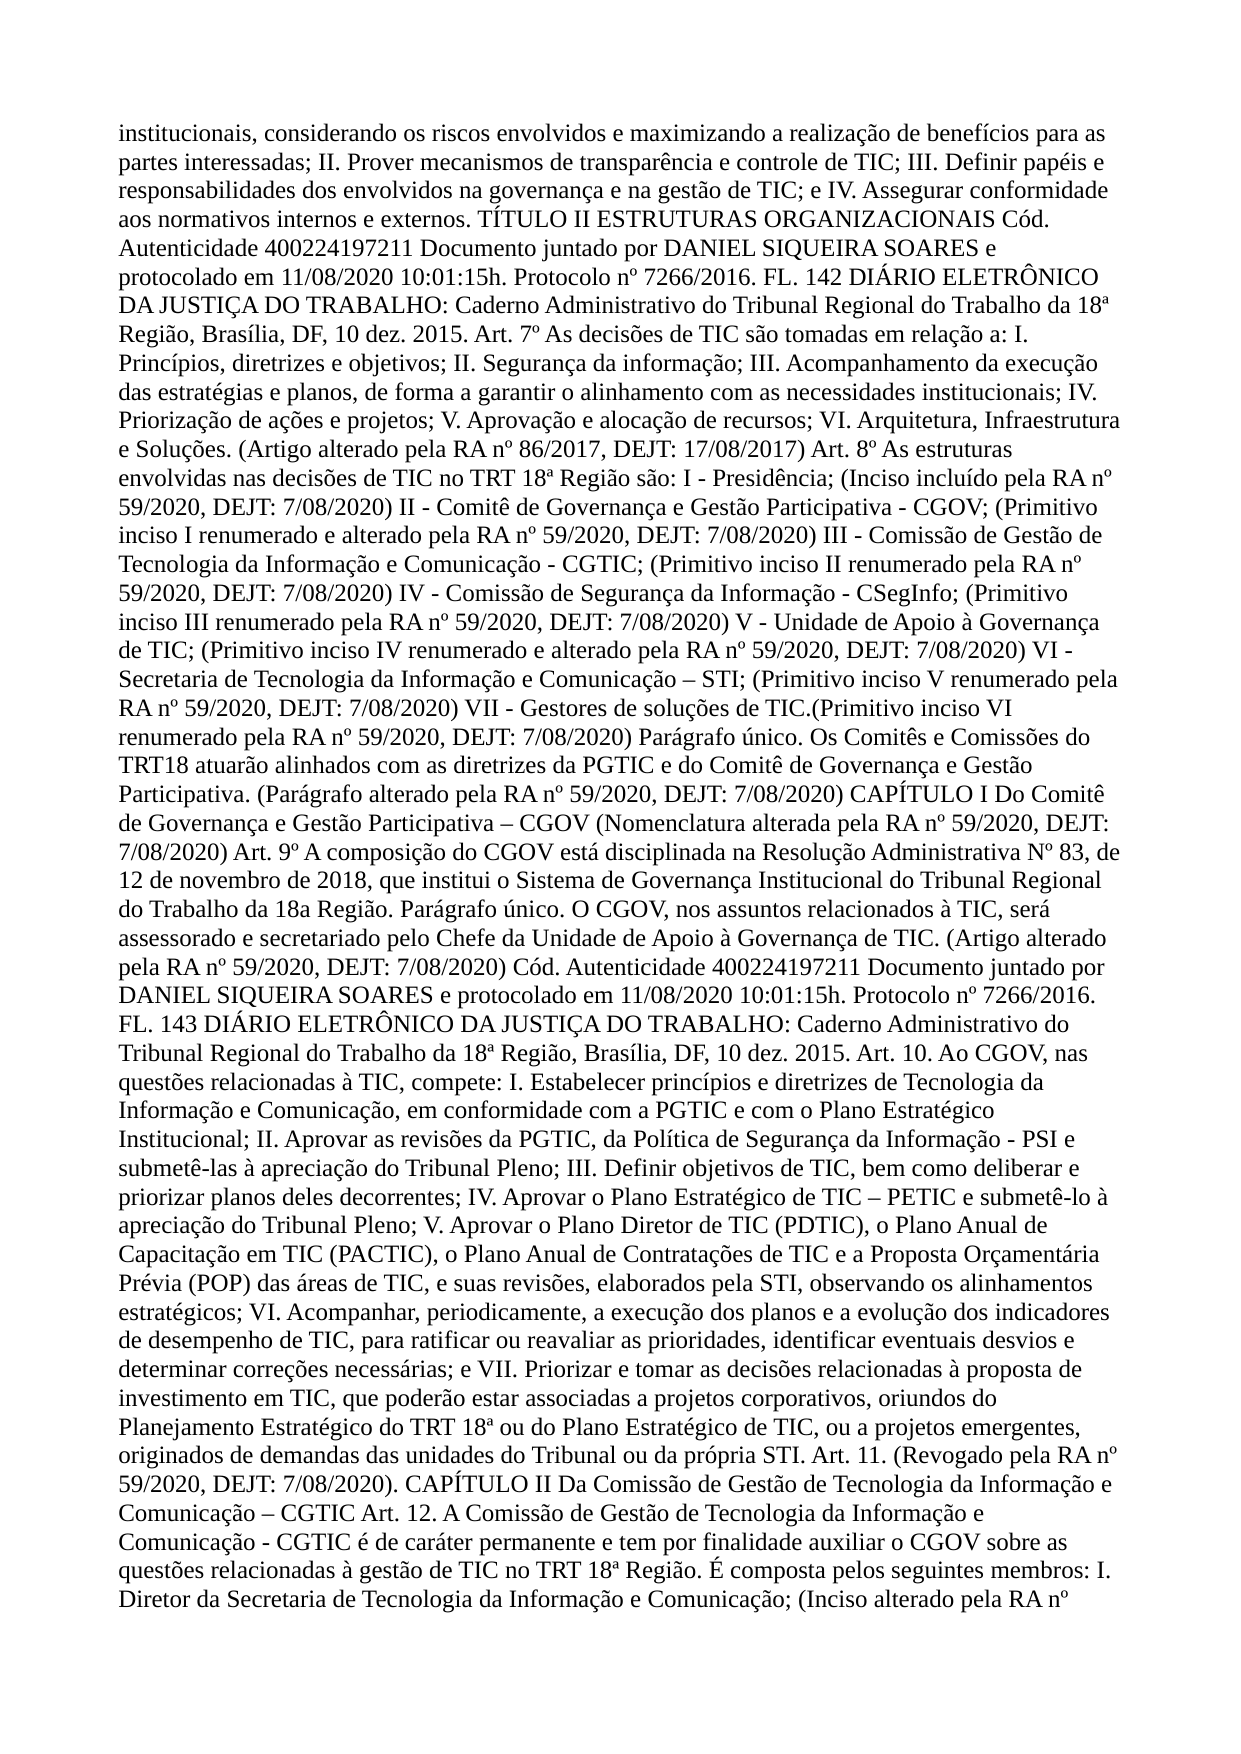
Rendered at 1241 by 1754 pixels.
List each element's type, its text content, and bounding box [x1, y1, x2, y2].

text institucionais, considerando os riscos envolvidos e maximizando a realização de benefícios para as partes interessadas; II. Prover mecanismos de transparência e controle de TIC; III. Definir papéis e responsabilidades dos envolvidos na governança e na gestão de TIC; e IV. Assegurar conformidade aos normativos internos e externos. TÍTULO II ESTRUTURAS ORGANIZACIONAIS Cód. Autenticidade 400224197211 Documento juntado por DANIEL SIQUEIRA SOARES e protocolado em 11/08/2020 10:01:15h. Protocolo nº 7266/2016. FL. 142 DIÁRIO ELETRÔNICO DA JUSTIÇA DO TRABALHO: Caderno Administrativo do Tribunal Regional do Trabalho da 18ª Região, Brasília, DF, 10 dez. 2015. Art. 7º As decisões de TIC são tomadas em relação a: I. Princípios, diretrizes e objetivos; II. Segurança da informação; III. Acompanhamento da execução das estratégias e planos, de forma a garantir o alinhamento com as necessidades institucionais; IV. Priorização de ações e projetos; V. Aprovação e alocação de recursos; VI. Arquitetura, Infraestrutura e Soluções. (Artigo alterado pela RA nº 86/2017, DEJT: 17/08/2017) Art. 8º As estruturas envolvidas nas decisões de TIC no TRT 18ª Região são: I - Presidência; (Inciso incluído pela RA nº 59/2020, DEJT: 7/08/2020) II - Comitê de Governança e Gestão Participativa - CGOV; (Primitivo inciso I renumerado e alterado pela RA nº 59/2020, DEJT: 7/08/2020) III - Comissão de Gestão de Tecnologia da Informação e Comunicação - CGTIC; (Primitivo inciso II renumerado pela RA nº 59/2020, DEJT: 7/08/2020) IV - Comissão de Segurança da Informação - CSegInfo; (Primitivo inciso III renumerado pela RA nº 59/2020, DEJT: 7/08/2020) V - Unidade de Apoio à Governança de TIC; (Primitivo inciso IV renumerado e alterado pela RA nº 59/2020, DEJT: 7/08/2020) VI - Secretaria de Tecnologia da Informação e Comunicação – STI; (Primitivo inciso V renumerado pela RA nº 59/2020, DEJT: 7/08/2020) VII - Gestores de soluções de TIC.(Primitivo inciso VI renumerado pela RA nº 59/2020, DEJT: 7/08/2020) Parágrafo único. Os Comitês e Comissões do TRT18 atuarão alinhados com as diretrizes da PGTIC e do Comitê de Governança e Gestão Participativa. (Parágrafo alterado pela RA nº 59/2020, DEJT: 7/08/2020) CAPÍTULO I Do Comitê de Governança e Gestão Participativa – CGOV (Nomenclatura alterada pela RA nº 59/2020, DEJT: 7/08/2020) Art. 9º A composição do CGOV está disciplinada na Resolução Administrativa Nº 83, de 12 de novembro de 2018, que institui o Sistema de Governança Institucional do Tribunal Regional do Trabalho da 18a Região. Parágrafo único. O CGOV, nos assuntos relacionados à TIC, será assessorado e secretariado pelo Chefe da Unidade de Apoio à Governança de TIC. (Artigo alterado pela RA nº 59/2020, DEJT: 7/08/2020) Cód. Autenticidade 400224197211 Documento juntado por DANIEL SIQUEIRA SOARES e protocolado em 11/08/2020 10:01:15h. Protocolo nº 7266/2016. FL. 143 DIÁRIO ELETRÔNICO DA JUSTIÇA DO TRABALHO: Caderno Administrativo do Tribunal Regional do Trabalho da 18ª Região, Brasília, DF, 10 dez. 2015. Art. 10. Ao CGOV, nas questões relacionadas à TIC, compete: I. Estabelecer princípios e diretrizes de Tecnologia da Informação e Comunicação, em conformidade com a PGTIC e com o Plano Estratégico Institucional; II. Aprovar as revisões da PGTIC, da Política de Segurança da Informação - PSI e submetê-las à apreciação do Tribunal Pleno; III. Definir objetivos de TIC, bem como deliberar e priorizar planos deles decorrentes; IV. Aprovar o Plano Estratégico de TIC – PETIC e submetê-lo à apreciação do Tribunal Pleno; V. Aprovar o Plano Diretor de TIC (PDTIC), o Plano Anual de Capacitação em TIC (PACTIC), o Plano Anual de Contratações de TIC e a Proposta Orçamentária Prévia (POP) das áreas de TIC, e suas revisões, elaborados pela STI, observando os alinhamentos estratégicos; VI. Acompanhar, periodicamente, a execução dos planos e a evolução dos indicadores de desempenho de TIC, para ratificar ou reavaliar as prioridades, identificar eventuais desvios e determinar correções necessárias; e VII. Priorizar e tomar as decisões relacionadas à proposta de investimento em TIC, que poderão estar associadas a projetos corporativos, oriundos do Planejamento Estratégico do TRT 18ª ou do Plano Estratégico de TIC, ou a projetos emergentes, originados de demandas das unidades do Tribunal ou da própria STI. Art. 11. (Revogado pela RA nº 59/2020, DEJT: 7/08/2020). CAPÍTULO II Da Comissão de Gestão de Tecnologia da Informação e Comunicação – CGTIC Art. 12. A Comissão de Gestão de Tecnologia da Informação e Comunicação - CGTIC é de caráter permanente e tem por finalidade auxiliar o CGOV sobre as questões relacionadas à gestão de TIC no TRT 18ª Região. É composta pelos seguintes membros: I. Diretor da Secretaria de Tecnologia da Informação e Comunicação; (Inciso alterado pela RA nº [118, 118, 1122, 1613]
